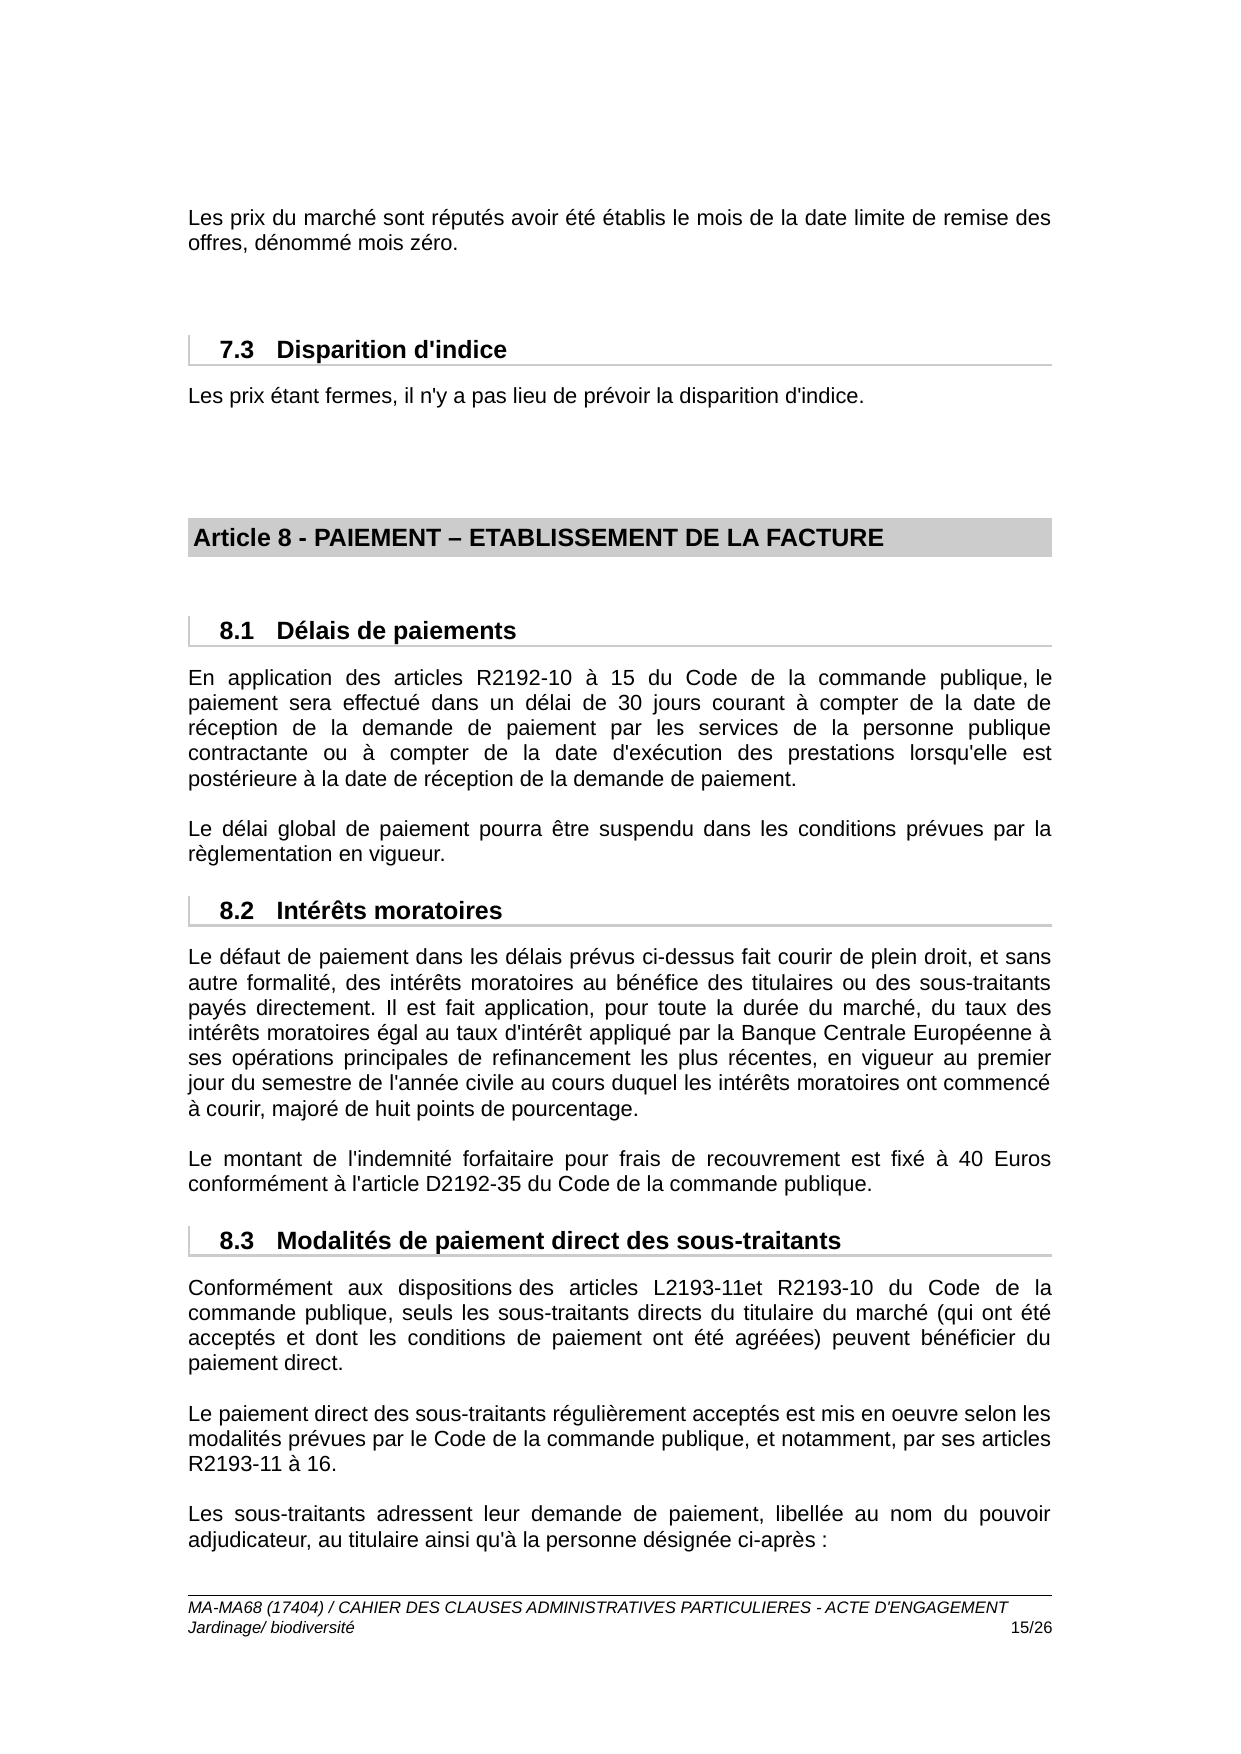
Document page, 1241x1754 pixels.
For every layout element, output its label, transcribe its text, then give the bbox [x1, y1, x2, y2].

subtitle Modalités de paiement direct des sous-traitants [190, 1226, 1052, 1254]
subtitle Disparition d'indice [190, 335, 1052, 364]
text Le paiement direct des sous-traitants régulièrement acceptés est mis en oeuvre selon les modalités prévues par le Code de la commande publique, et notamment, par ses articles R2193-11 à 16. [188, 1400, 1052, 1476]
text Conformément aux dispositions des articles L2193-11et R2193-10 du Code de la commande publique, seuls les sous-traitants directs du titulaire du marché (qui ont été acceptés et dont les conditions de paiement ont été agréées) peuvent bénéficier du paiement direct. [188, 1274, 1052, 1375]
text Le montant de l'indemnité forfaitaire pour frais de recouvrement est fixé à 40 Euros conformément à l'article D2192-35 du Code de la commande publique. [188, 1146, 1052, 1196]
text Les prix du marché sont réputés avoir été établis le mois de la date limite de remise des offres, dénommé mois zéro. [188, 204, 1052, 255]
subtitle Intérêts moratoires [190, 896, 1052, 924]
subtitle PAIEMENT – ETABLISSEMENT DE LA FACTURE [190, 520, 1050, 555]
text Les prix étant fermes, il n'y a pas lieu de prévoir la disparition d'indice. [188, 383, 1052, 409]
text Le défaut de paiement dans les délais prévus ci-dessus fait courir de plein droit, et sans autre formalité, des intérêts moratoires au bénéfice des titulaires ou des sous-traitants payés directement. Il est fait application, pour toute la durée du marché, du taux des intérêts moratoires égal au taux d'intérêt appliqué par la Banque Centrale Européenne à ses opérations principales de refinancement les plus récentes, en vigueur au premier jour du semestre de l'année civile au cours duquel les intérêts moratoires ont commencé à courir, majoré de huit points de pourcentage. [188, 944, 1052, 1121]
text En application des articles R2192-10 à 15 du Code de la commande publique, le paiement sera effectué dans un délai de 30 jours courant à compter de la date de réception de la demande de paiement par les services de la personne publique contractante ou à compter de la date d'exécution des prestations lorsqu'elle est postérieure à la date de réception de la demande de paiement. [188, 664, 1052, 791]
text Le délai global de paiement pourra être suspendu dans les conditions prévues par la règlementation en vigueur. [188, 816, 1052, 866]
subtitle Délais de paiements [190, 616, 1052, 645]
text Les sous-traitants adressent leur demande de paiement, libellée au nom du pouvoir adjudicateur, au titulaire ainsi qu'à la personne désignée ci-après : [188, 1501, 1052, 1552]
